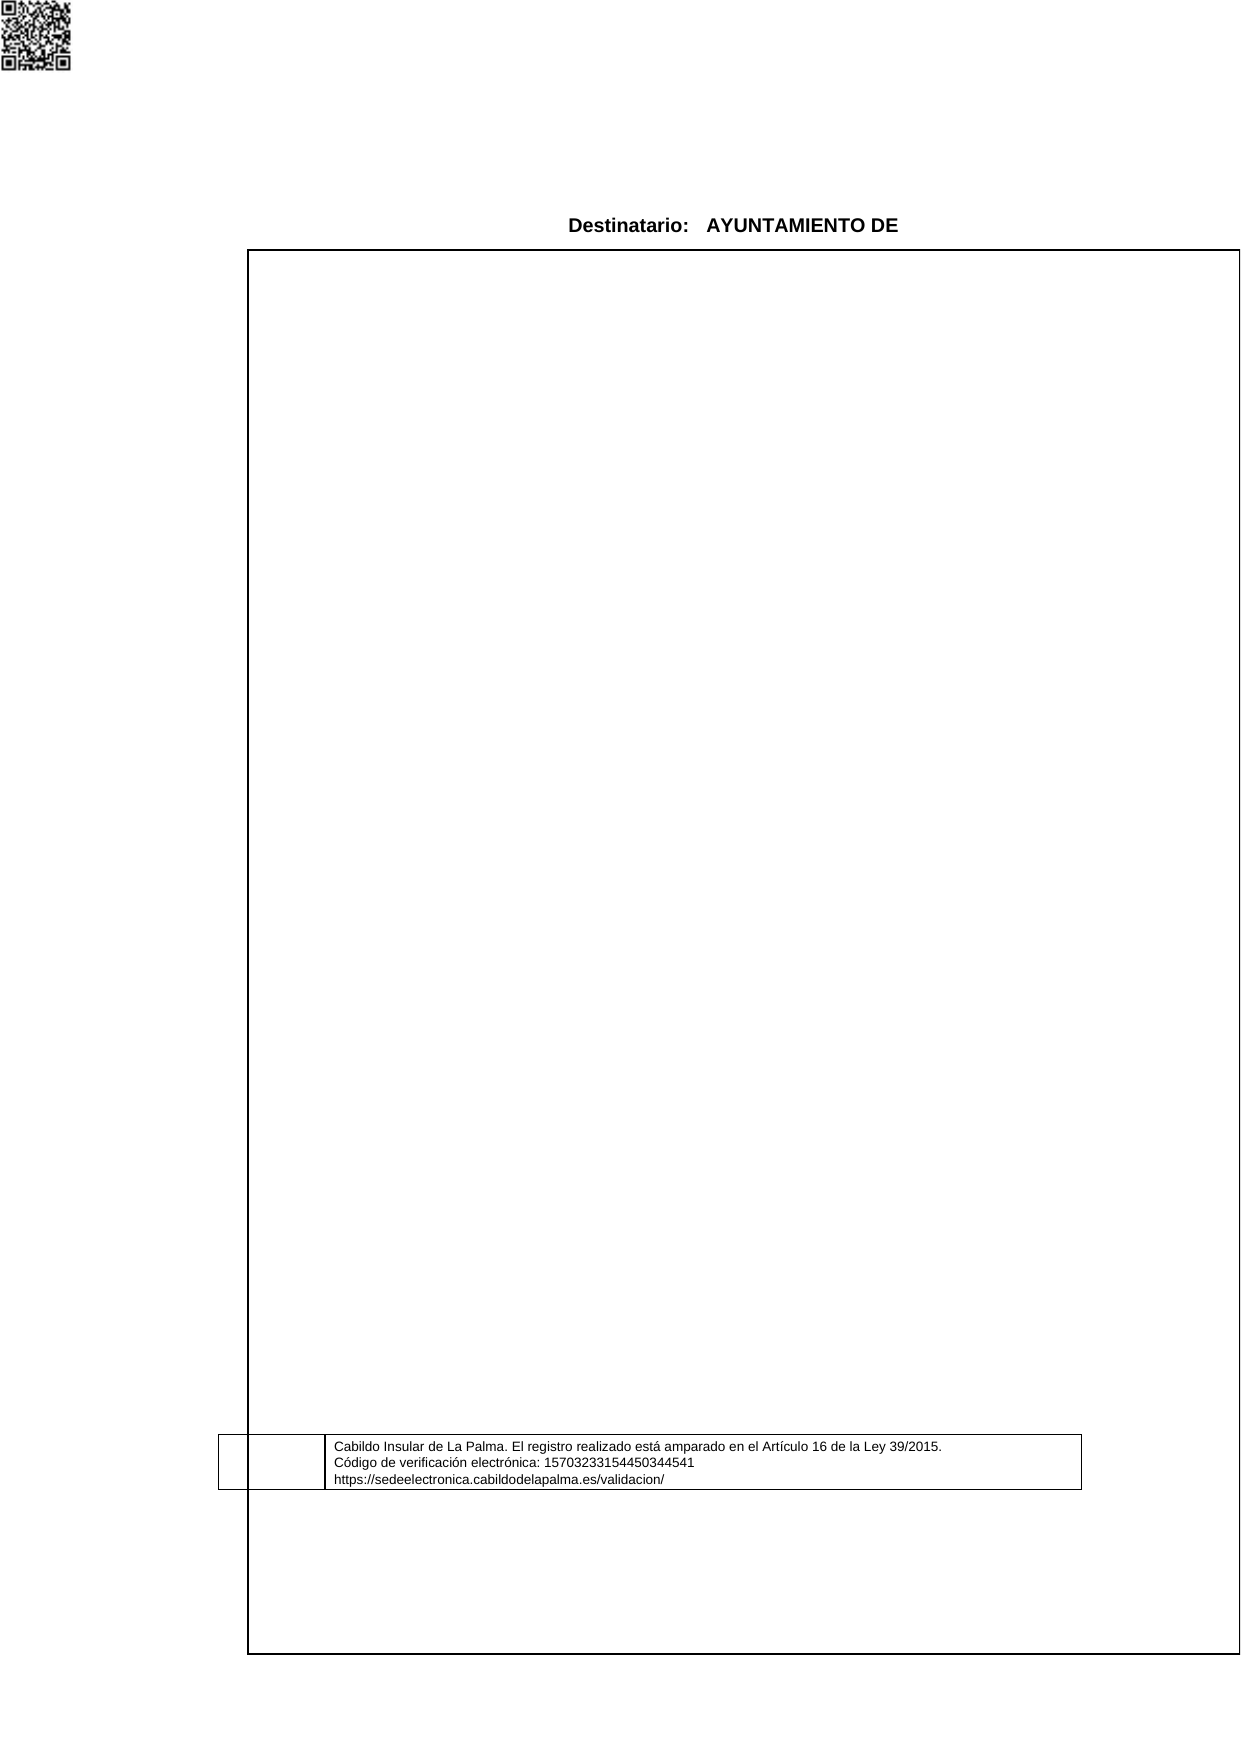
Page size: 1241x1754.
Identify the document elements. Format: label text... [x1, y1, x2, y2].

text Destinatario: AYUNTAMIENTO DE [218, 210, 1022, 238]
